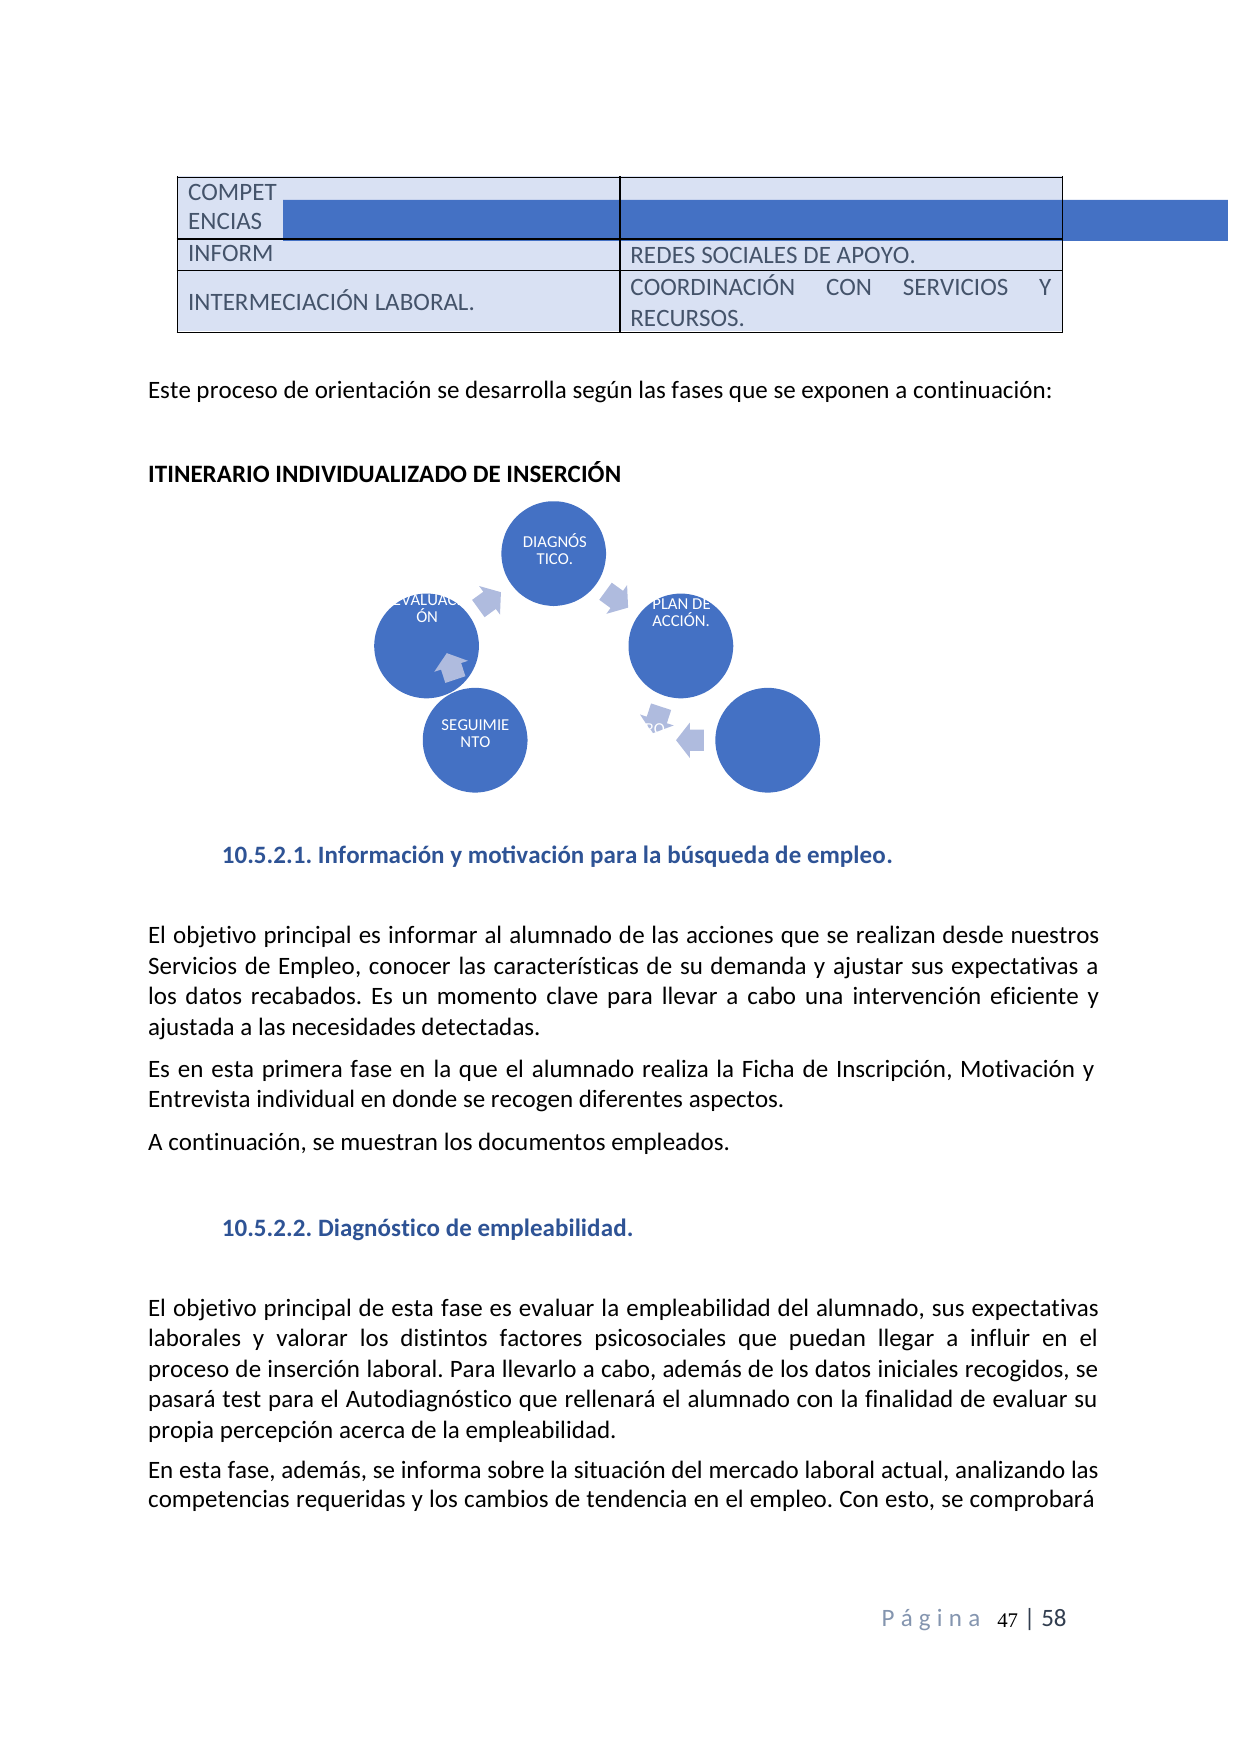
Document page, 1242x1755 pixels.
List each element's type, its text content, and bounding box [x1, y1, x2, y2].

table_header COMPETENCIAS PARA LA BÚSQUEDA DE EMPLEO. [178, 178, 619, 238]
text Este proceso de orientación se desarrolla según las fases que se exponen a continuación: [148, 374, 1106, 405]
table_cell INTERMECIACIÓN LABORAL. [178, 271, 619, 331]
table_cell COORDINACIÓN CON SERVICIOS Y RECURSOS. [621, 271, 1062, 331]
table_cell REDES SOCIALES DE APOYO. [621, 241, 1062, 270]
text Es en esta primera fase en la que el alumnado realiza la Ficha de Inscripción, Motivación y [148, 1053, 1098, 1083]
text El objetivo principal es informar al alumnado de las acciones que se realizan desde nuestros Servicios de Empleo, conocer las características de su demanda y ajustar sus expectativas a los datos recabados. Es un momento clave para llevar a cabo una intervención eficiente y ajustada a las necesidades detectadas. [148, 919, 1099, 1041]
text En esta fase, además, se informa sobre la situación del mercado laboral actual, analizando las competencias requeridas y los cambios de tendencia en el empleo. Con esto, se comprobará [148, 1455, 1098, 1514]
text DESARRO LLO [600, 721, 669, 754]
text 10.5.2.2. Diagnóstico de empleabilidad. [222, 1212, 1106, 1242]
text ITINERARIO INDIVIDUALIZADO DE INSERCIÓN [148, 459, 1106, 488]
table_cell INFORMACIÓN DE RECURSOS. [178, 240, 619, 270]
text El objetivo principal de esta fase es evaluar la empleabilidad del alumnado, sus expectativas laborales y valorar los distintos factores psicosociales que puedan llegar a influir en el proceso de inserción laboral. Para llevarlo a cabo, además de los datos iniciales recogidos, se pasará test para el Autodiagnóstico que rellenará el alumnado con la finalidad de evaluar su propia percepción acerca de la empleabilidad. [148, 1292, 1098, 1444]
text 10.5.2.1. Información y motivación para la búsqueda de empleo. [222, 839, 1106, 870]
text Entrevista individual en donde se recogen diferentes aspectos. A continuación, se muestran los documentos empleados. [148, 1083, 788, 1157]
text EVALUACI ÓN [393, 592, 464, 608]
table_header COMPETENCIAS COGNITIVAS. [621, 178, 1062, 199]
